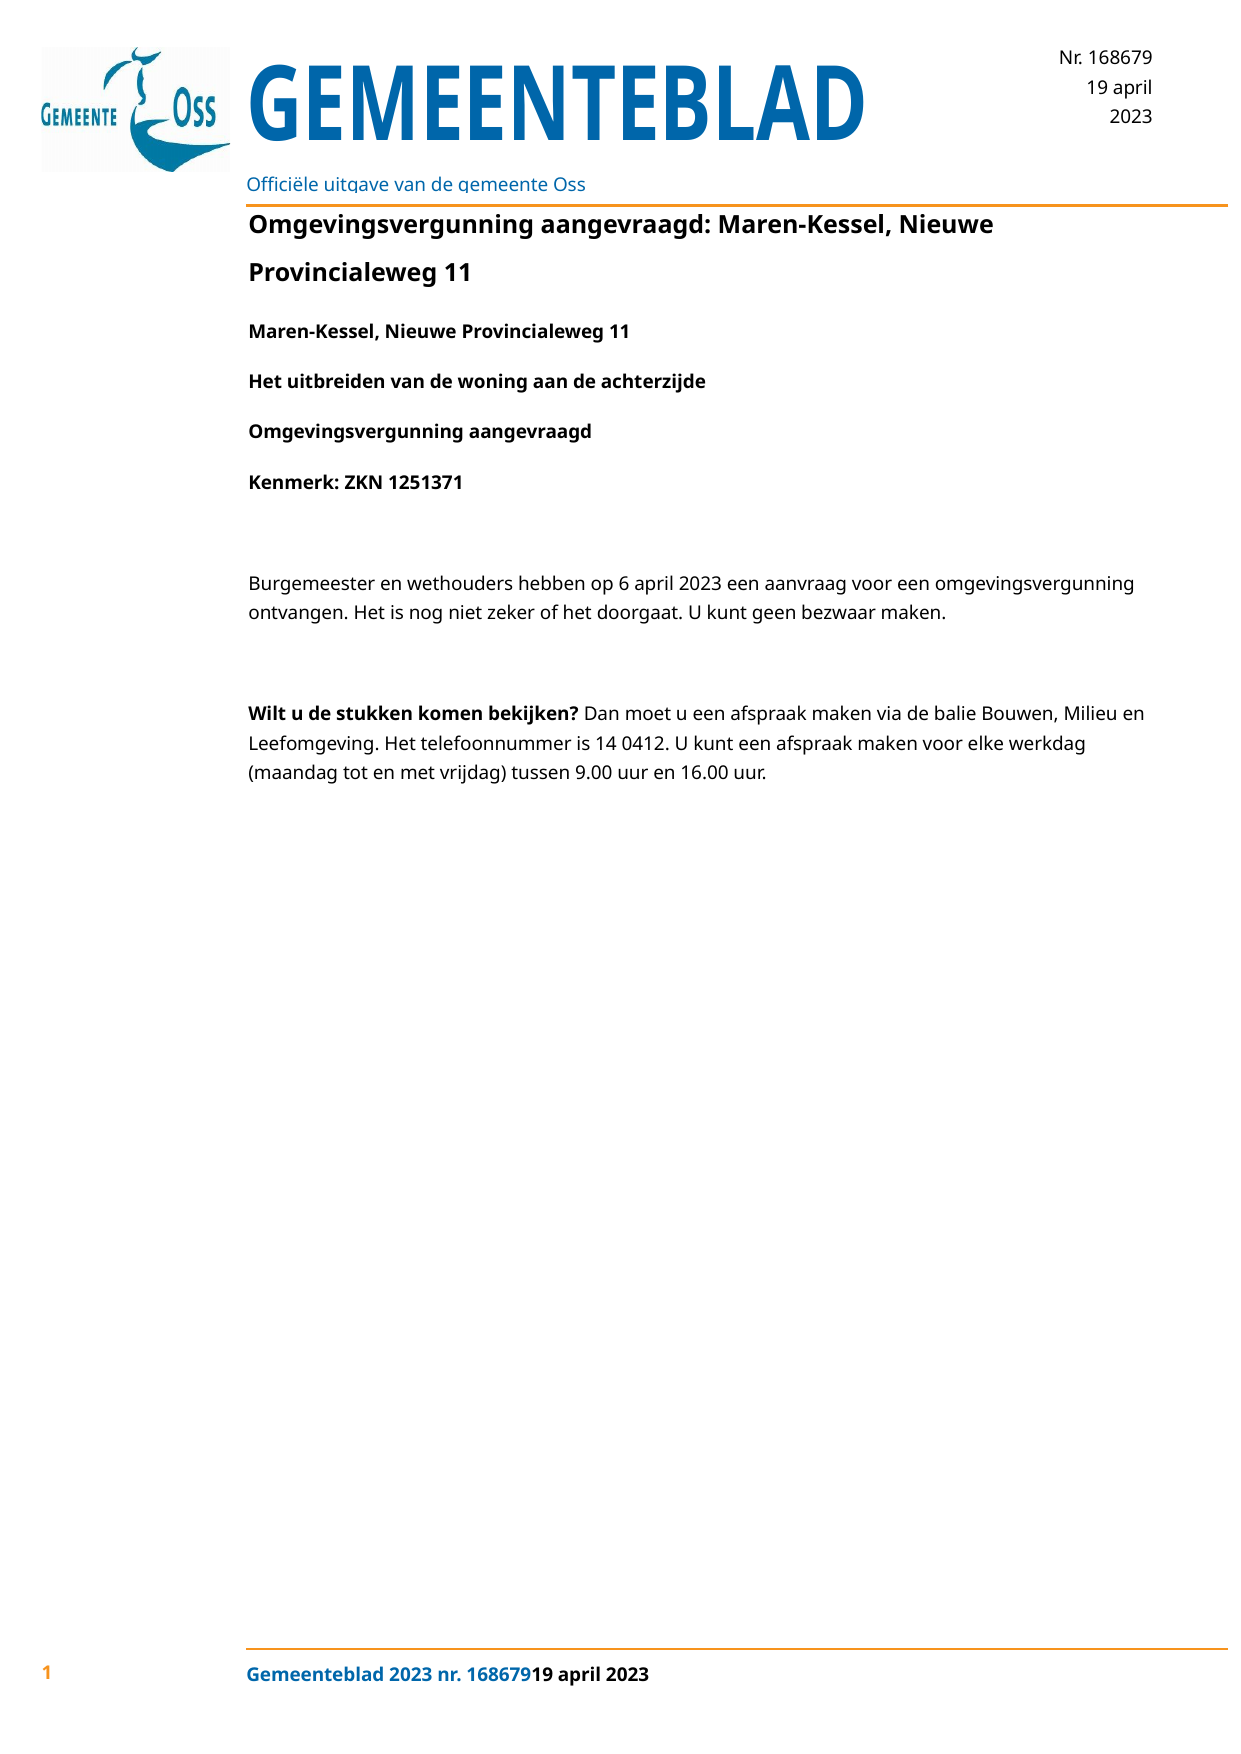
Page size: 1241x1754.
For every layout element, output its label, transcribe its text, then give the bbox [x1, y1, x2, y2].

text Maren-Kessel, Nieuwe Provincialeweg 11 [248, 318, 1152, 344]
text Kenmerk: ZKN 1251371 [248, 469, 1152, 495]
picture [41, 47, 231, 172]
text Omgevingsvergunning aangevraagd: Maren-Kessel, Nieuwe Provincialeweg 11 [248, 207, 1152, 288]
text Het uitbreiden van de woning aan de achterzijde [248, 368, 1152, 394]
text Wilt u de stukken komen bekijken? Dan moet u een afspraak maken via de balie Bouwen, Milieu en Leefomgeving. Het telefoonnummer is 14 0412. U kunt een afspraak maken voor elke werkdag (maandag tot en met vrijdag) tussen 9.00 uur en 16.00 uur. [248, 700, 1152, 785]
text Burgemeester en wethouders hebben op 6 april 2023 een aanvraag voor een omgevingsvergunning ontvangen. Het is nog niet zeker of het doorgaat. U kunt geen bezwaar maken. [248, 570, 1152, 625]
text Omgevingsvergunning aangevraagd [248, 419, 1152, 444]
